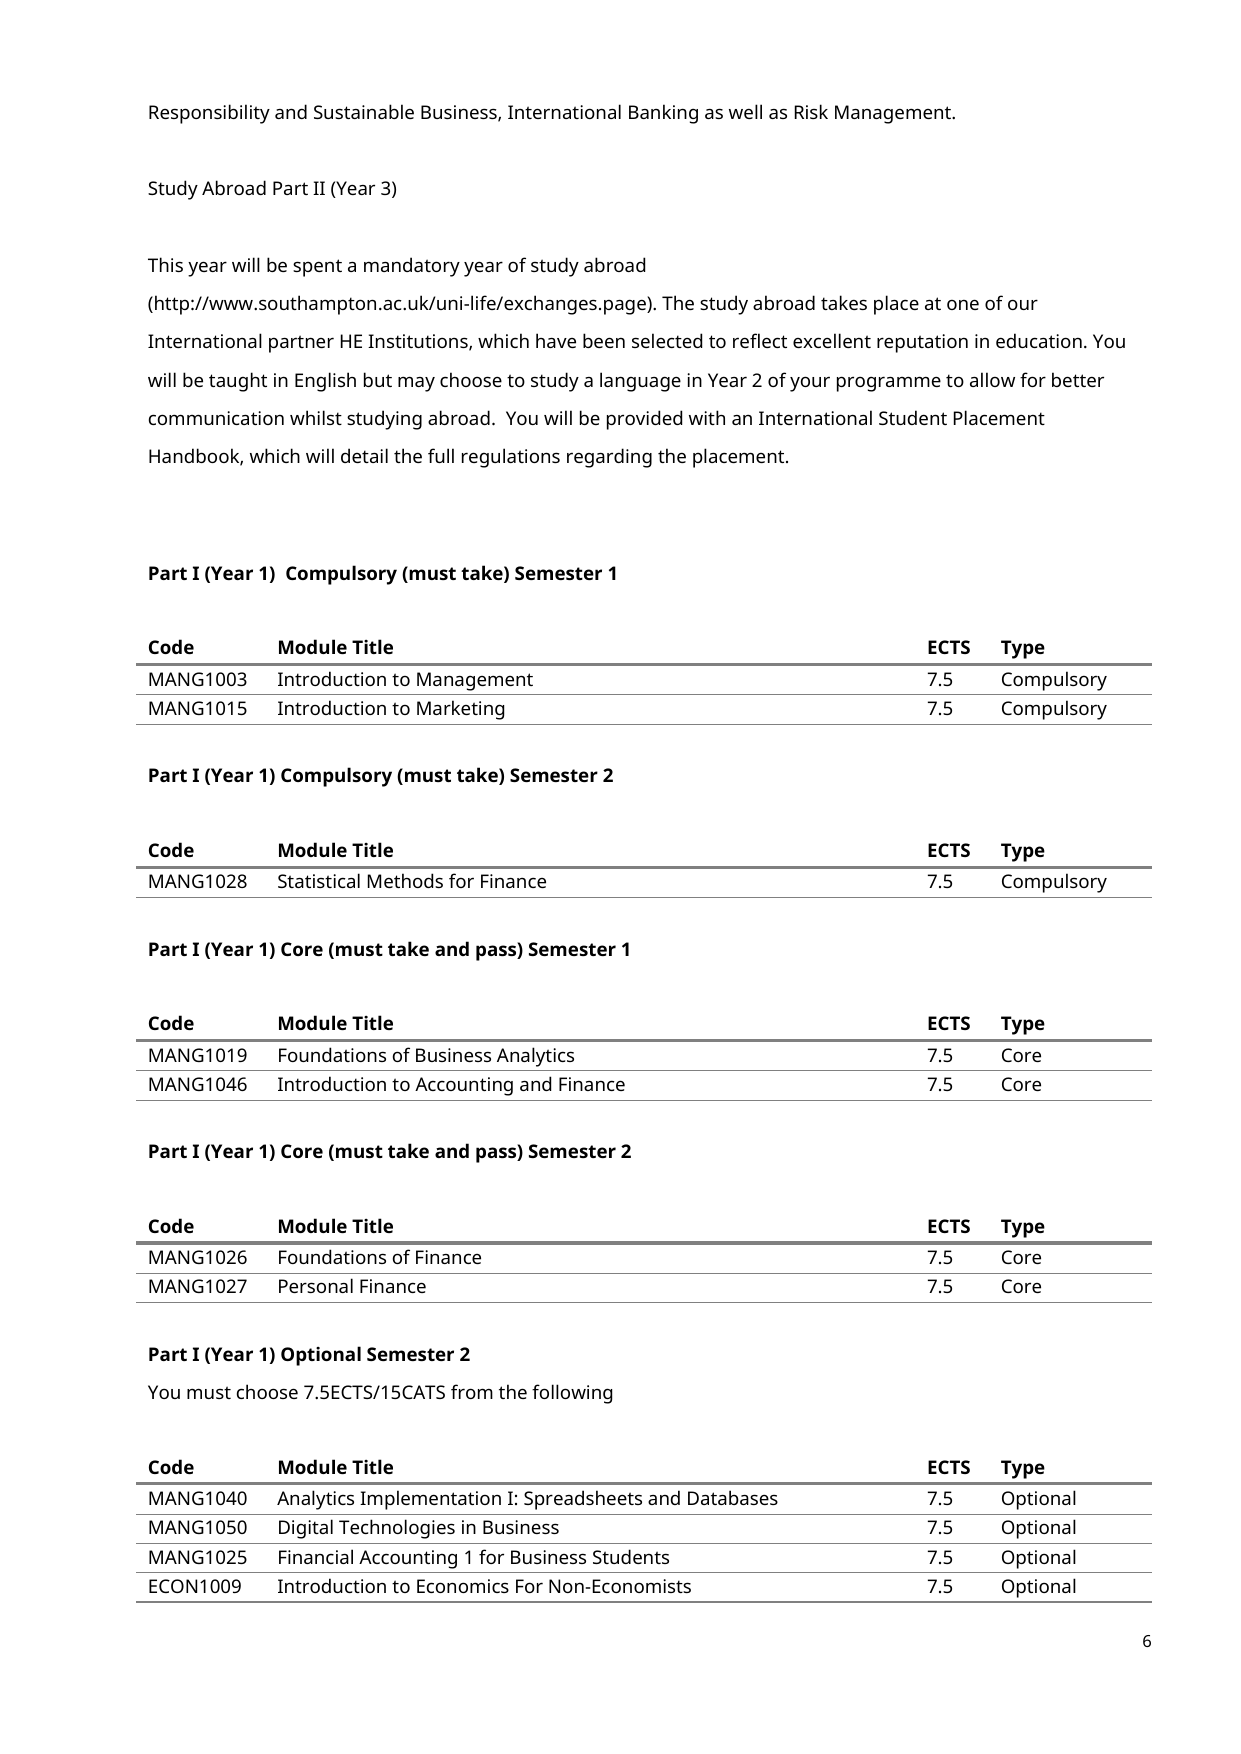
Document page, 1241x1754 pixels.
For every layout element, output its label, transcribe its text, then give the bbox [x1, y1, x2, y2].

table_cell MANG1046 [136, 1071, 266, 1099]
table_cell MANG1019 [136, 1042, 266, 1070]
table_cell Part I (Year 1) Optional Semester 2 You must choose 7.5ECTS/15CATS from the following [136, 1303, 1152, 1454]
table_header Responsibility and Sustainable Business, International Banking as well as Risk Management. Study Abroad Part II (Year 3) This year will be spent a mandatory year of study abroad (http://www.southampton.ac.uk/uni-life/exchanges.page). The study abroad takes place at one of our International partner HE Institutions, which have been selected to reflect excellent reputation in education. You will be taught in English but may choose to study a language in Year 2 of your programme to allow for better communication whilst studying abroad. You will be provided with an International Student Placement Handbook, which will detail the full regulations regarding the placement. [136, 99, 1152, 522]
table_cell MANG1027 [136, 1274, 266, 1302]
table_cell ECTS [916, 1213, 989, 1241]
table_cell ECON1009 [136, 1573, 266, 1601]
table_cell Optional [989, 1485, 1152, 1514]
table_cell Digital Technologies in Business [266, 1515, 916, 1543]
table_cell 7.5 [916, 1544, 989, 1572]
table_cell Compulsory [989, 666, 1152, 694]
table_cell Optional [989, 1573, 1152, 1601]
table_cell 7.5 [916, 869, 989, 897]
table_cell MANG1003 [136, 666, 266, 694]
table_cell Optional [989, 1544, 1152, 1572]
table_cell Analytics Implementation I: Spreadsheets and Databases [266, 1485, 916, 1514]
table_cell Module Title [266, 1213, 916, 1241]
table_cell ECTS [916, 1011, 989, 1039]
table_cell 7.5 [916, 1485, 989, 1514]
table_cell Code [136, 837, 266, 866]
table_cell MANG1028 [136, 869, 266, 897]
table_cell Introduction to Accounting and Finance [266, 1071, 916, 1099]
table_cell Module Title [266, 837, 916, 866]
table_cell MANG1015 [136, 695, 266, 723]
table_cell Core [989, 1245, 1152, 1273]
table_cell MANG1026 [136, 1245, 266, 1273]
table_cell Introduction to Economics For Non-Economists [266, 1573, 916, 1601]
table_cell 7.5 [916, 666, 989, 694]
table_cell 7.5 [916, 1274, 989, 1302]
table_cell Core [989, 1071, 1152, 1099]
table_cell Code [136, 1454, 266, 1482]
table_cell 7.5 [916, 1573, 989, 1601]
table_cell Code [136, 1011, 266, 1039]
table_cell Part I (Year 1) Core (must take and pass) Semester 1 [136, 898, 1152, 1011]
table_cell Core [989, 1042, 1152, 1070]
table_cell Optional [989, 1515, 1152, 1543]
table_cell Type [989, 1454, 1152, 1482]
table_cell Introduction to Marketing [266, 695, 916, 723]
table_cell Statistical Methods for Finance [266, 869, 916, 897]
table_cell ECTS [916, 635, 989, 663]
table_cell Personal Finance [266, 1274, 916, 1302]
table_cell 7.5 [916, 1071, 989, 1099]
table_cell Type [989, 635, 1152, 663]
table_cell ECTS [916, 837, 989, 866]
table_cell Code [136, 1213, 266, 1241]
table_cell Type [989, 1213, 1152, 1241]
table_cell Core [989, 1274, 1152, 1302]
table_cell Compulsory [989, 695, 1152, 723]
table_cell Code [136, 635, 266, 663]
table_cell Introduction to Management [266, 666, 916, 694]
table_cell Type [989, 1011, 1152, 1039]
table_cell Foundations of Finance [266, 1245, 916, 1273]
table_cell Part I (Year 1) Compulsory (must take) Semester 1 [136, 522, 1152, 635]
table_cell Type [989, 837, 1152, 866]
table_cell MANG1050 [136, 1515, 266, 1543]
table_cell Module Title [266, 1011, 916, 1039]
table_cell Module Title [266, 1454, 916, 1482]
table_cell Financial Accounting 1 for Business Students [266, 1544, 916, 1572]
table_cell Foundations of Business Analytics [266, 1042, 916, 1070]
table_cell MANG1040 [136, 1485, 266, 1514]
table_cell ECTS [916, 1454, 989, 1482]
table_cell MANG1025 [136, 1544, 266, 1572]
table_cell Part I (Year 1) Core (must take and pass) Semester 2 [136, 1101, 1152, 1213]
table_cell Module Title [266, 635, 916, 663]
table_cell Compulsory [989, 869, 1152, 897]
table_cell 7.5 [916, 1245, 989, 1273]
table_cell 7.5 [916, 695, 989, 723]
table_cell Part I (Year 1) Compulsory (must take) Semester 2 [136, 725, 1152, 837]
table_cell 7.5 [916, 1042, 989, 1070]
table_cell 7.5 [916, 1515, 989, 1543]
